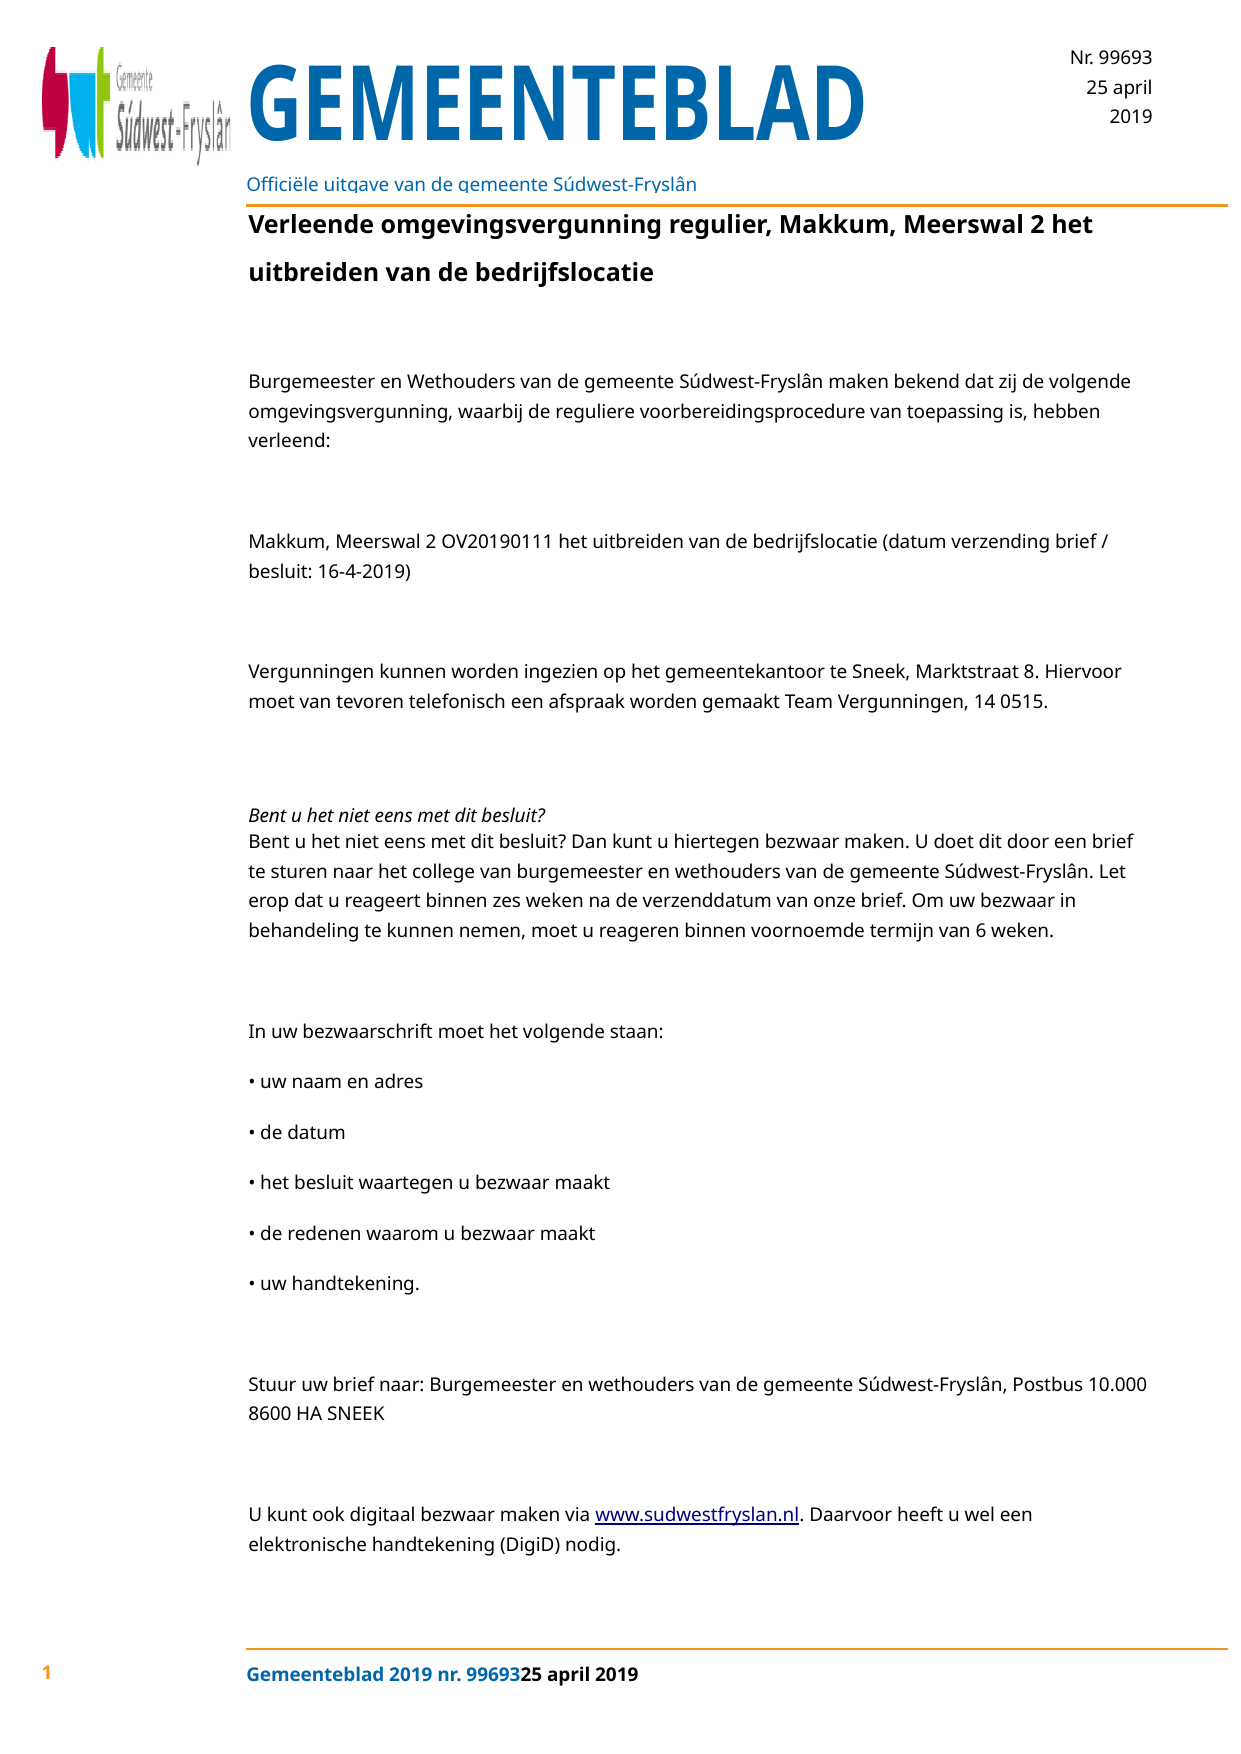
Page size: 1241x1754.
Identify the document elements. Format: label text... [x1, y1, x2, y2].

text Makkum, Meerswal 2 OV20190111 het uitbreiden van de bedrijfslocatie (datum verzending brief / besluit: 16-4-2019) [248, 528, 1152, 584]
text • uw handtekening. [248, 1270, 1152, 1296]
text • het besluit waartegen u bezwaar maakt [248, 1169, 1152, 1195]
text • de datum [248, 1119, 1152, 1144]
text Bent u het niet eens met dit besluit? Dan kunt u hiertegen bezwaar maken. U doet dit door een brief te sturen naar het college van burgemeester en wethouders van de gemeente Súdwest-Fryslân. Let erop dat u reageert binnen zes weken na de verzenddatum van onze brief. Om uw bezwaar in behandeling te kunnen nemen, moet u reageren binnen voornoemde termijn van 6 weken. [248, 828, 1152, 943]
text In uw bezwaarschrift moet het volgende staan: [248, 1018, 1152, 1044]
text Verleende omgevingsvergunning regulier, Makkum, Meerswal 2 het uitbreiden van de bedrijfslocatie [248, 207, 1152, 288]
text Burgemeester en Wethouders van de gemeente Súdwest-Fryslân maken bekend dat zij de volgende omgevingsvergunning, waarbij de reguliere voorbereidingsprocedure van toepassing is, hebben verleend: [248, 368, 1152, 453]
text • de redenen waarom u bezwaar maakt [248, 1220, 1152, 1245]
picture [41, 47, 231, 172]
text Vergunningen kunnen worden ingezien op het gemeentekantoor te Sneek, Marktstraat 8. Hiervoor moet van tevoren telefonisch een afspraak worden gemaakt Team Vergunningen, 14 0515. [248, 659, 1152, 714]
text • uw naam en adres [248, 1068, 1152, 1094]
text Stuur uw brief naar: Burgemeester en wethouders van de gemeente Súdwest-Fryslân, Postbus 10.000 8600 HA SNEEK [248, 1371, 1152, 1426]
text Bent u het niet eens met dit besluit? [248, 803, 1152, 828]
text U kunt ook digitaal bezwaar maken via www.sudwestfryslan.nl. Daarvoor heeft u wel een elektronische handtekening (DigiD) nodig. [248, 1501, 1152, 1557]
